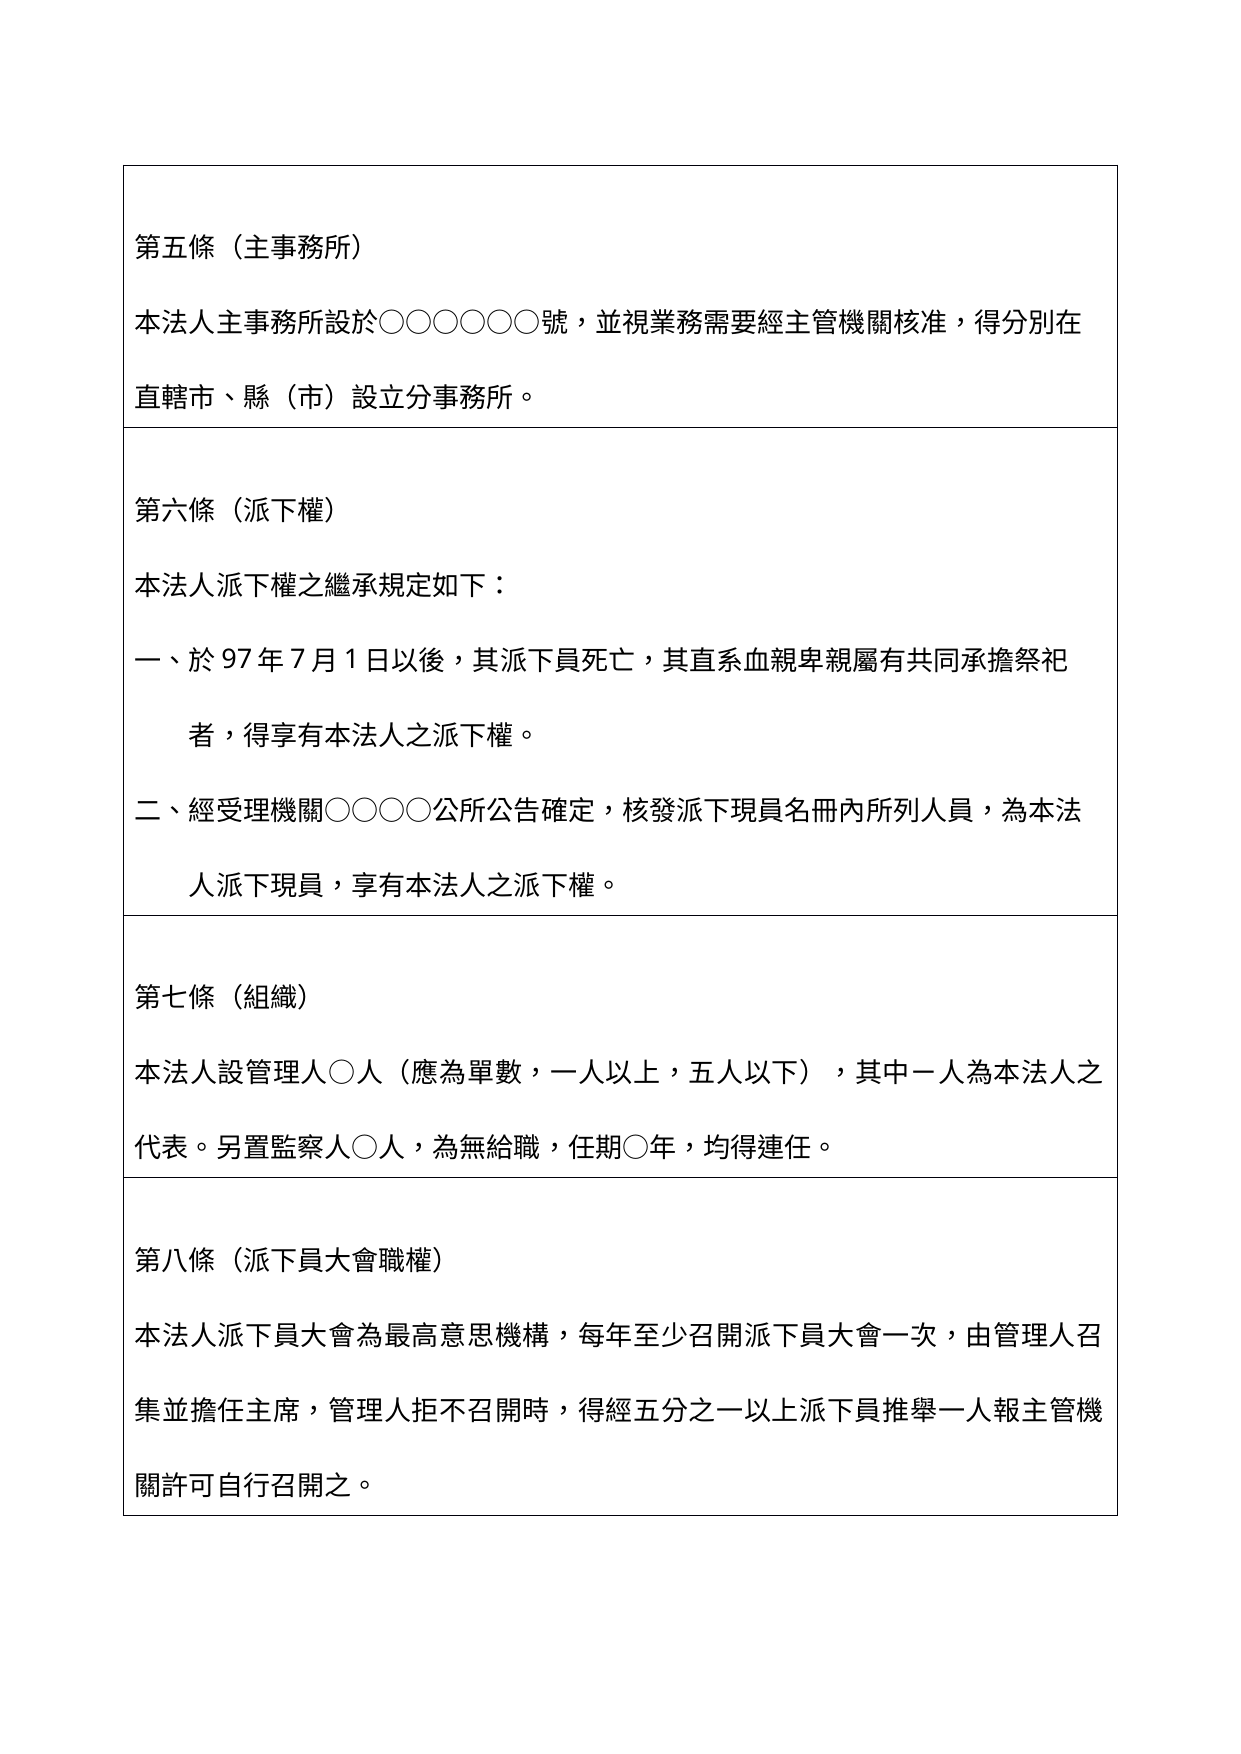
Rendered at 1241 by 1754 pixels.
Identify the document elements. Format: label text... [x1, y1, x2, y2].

table_cell 第六條（派下權） 本法人派下權之繼承規定如下： 一、於97年7月1日以後，其派下員死亡，其直系血親卑親屬有共同承擔祭祀者，得享有本法人之派下權。 二、經受理機關○○○○公所公告確定，核發派下現員名冊內所列人員，為本法人派下現員，享有本法人之派下權。 [124, 428, 1117, 914]
table_cell 第五條（主事務所） 本法人主事務所設於○○○○○○號，並視業務需要經主管機關核准，得分別在直轄市、縣（市）設立分事務所。 [124, 166, 1117, 427]
table_cell 第七條（組織） 本法人設管理人○人（應為單數，一人以上，五人以下），其中ㄧ人為本法人之代表。另置監察人○人，為無給職，任期○年，均得連任。 [124, 916, 1117, 1177]
table_cell 第八條（派下員大會職權） 本法人派下員大會為最高意思機構，每年至少召開派下員大會一次，由管理人召集並擔任主席，管理人拒不召開時，得經五分之一以上派下員推舉一人報主管機關許可自行召開之。 [124, 1178, 1117, 1514]
